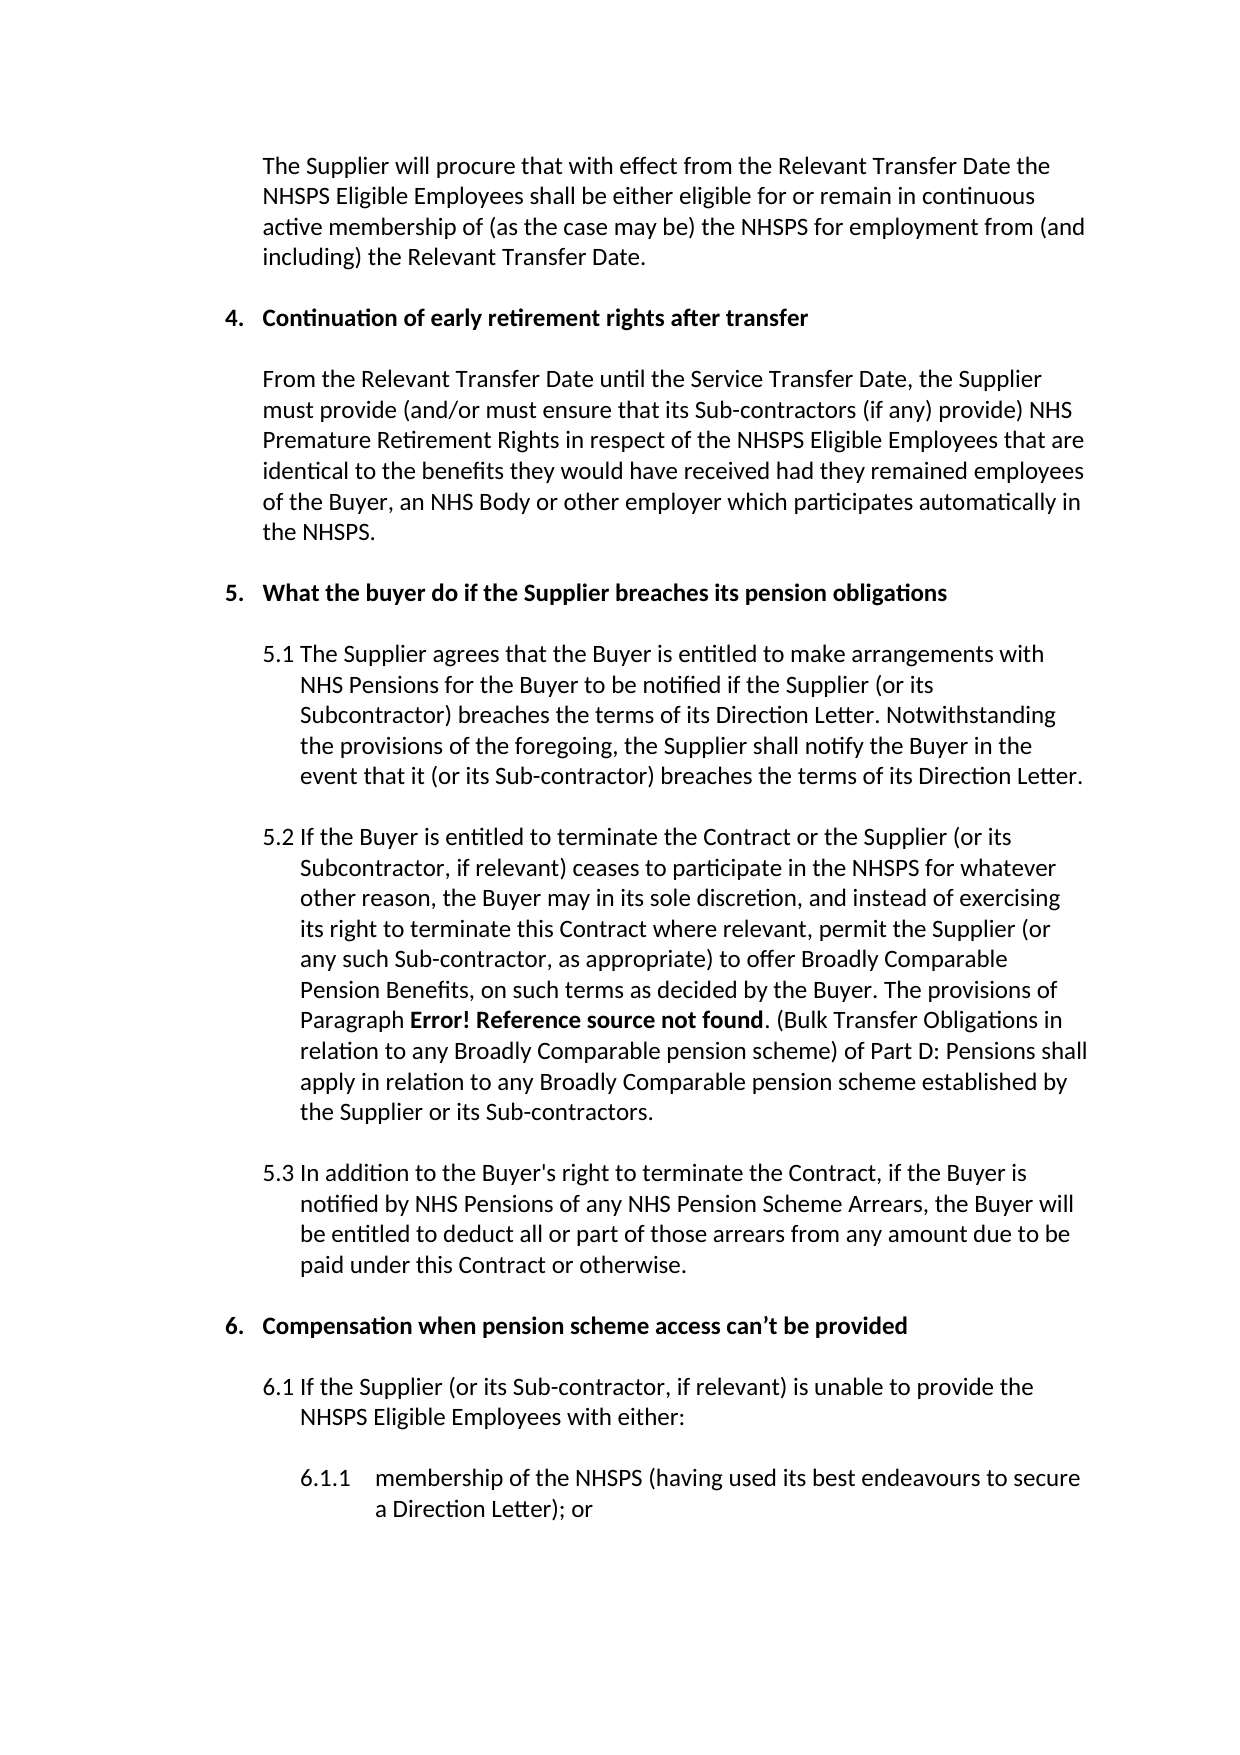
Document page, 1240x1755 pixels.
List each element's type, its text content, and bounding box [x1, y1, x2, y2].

list If the Buyer is entitled to terminate the Contract or the Supplier (or its Subcontractor, if relevant) ceases to participate in the NHSPS for whatever other reason, the Buyer may in its sole discretion, and instead of exercising its right to terminate this Contract where relevant, permit the Supplier (or any such Sub-contractor, as appropriate) to offer Broadly Comparable Pension Benefits, on such terms as decided by the Buyer. The provisions of Paragraph Error! Reference source not found. (Bulk Transfer Obligations in relation to any Broadly Comparable pension scheme) of Part D: Pensions shall apply in relation to any Broadly Comparable pension scheme established by the Supplier or its Sub-contractors. [262, 821, 1089, 1157]
list The Supplier agrees that the Buyer is entitled to make arrangements with NHS Pensions for the Buyer to be notified if the Supplier (or its Subcontractor) breaches the terms of its Direction Letter. Notwithstanding the provisions of the foregoing, the Supplier shall notify the Buyer in the event that it (or its Sub-contractor) breaches the terms of its Direction Letter. [262, 638, 1089, 821]
list From the Relevant Transfer Date until the Service Transfer Date, the Supplier must provide (and/or must ensure that its Sub-contractors (if any) provide) NHS Premature Retirement Rights in respect of the NHSPS Eligible Employees that are identical to the benefits they would have received had they remained employees of the Buyer, an NHS Body or other employer which participates automatically in the NHSPS. [262, 364, 1089, 547]
list What the buyer do if the Supplier breaches its pension obligations [225, 577, 1089, 638]
list membership of the NHSPS (having used its best endeavours to secure a Direction Letter); or [300, 1462, 1089, 1554]
list In addition to the Buyer's right to terminate the Contract, if the Buyer is notified by NHS Pensions of any NHS Pension Scheme Arrears, the Buyer will be entitled to deduct all or part of those arrears from any amount due to be paid under this Contract or otherwise. [262, 1157, 1089, 1310]
list The Supplier will procure that with effect from the Relevant Transfer Date the NHSPS Eligible Employees shall be either eligible for or remain in continuous active membership of (as the case may be) the NHSPS for employment from (and including) the Relevant Transfer Date. [262, 150, 1089, 272]
list Compensation when pension scheme access can’t be provided [225, 1310, 1089, 1371]
list If the Supplier (or its Sub-contractor, if relevant) is unable to provide the NHSPS Eligible Employees with either: [262, 1371, 1089, 1462]
list Continuation of early retirement rights after transfer [225, 303, 1089, 364]
